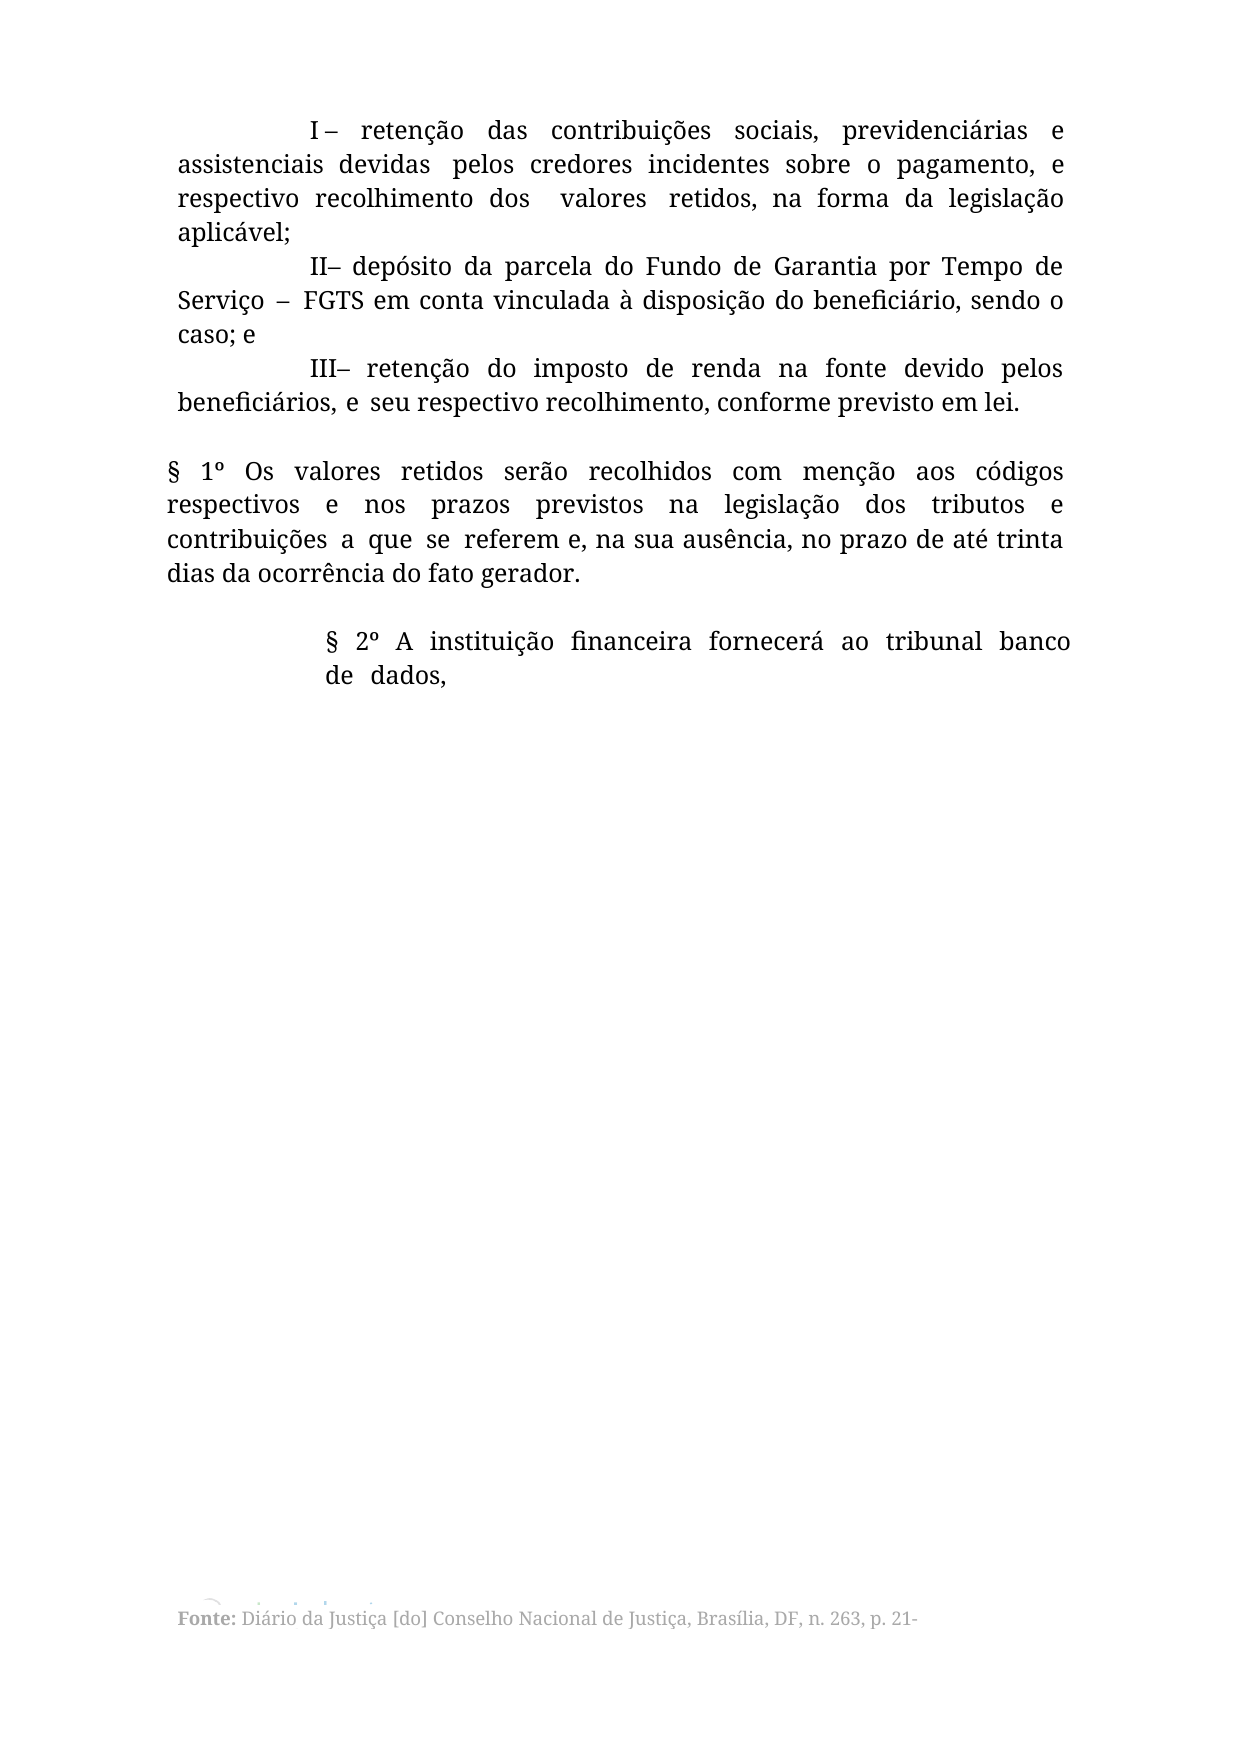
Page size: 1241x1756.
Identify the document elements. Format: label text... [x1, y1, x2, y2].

list – depósito da parcela do Fundo de Garantia por Tempo de Serviço – FGTS em conta vinculada à disposição do beneficiário, sendo o caso; e [167, 249, 1064, 351]
text § 2º A instituição financeira fornecerá ao tribunal banco de dados, [325, 623, 1076, 692]
text § 1º Os valores retidos serão recolhidos com menção aos códigos respectivos e nos prazos previstos na legislação dos tributos e contribuições a que se referem e, na sua ausência, no prazo de até trinta dias da ocorrência do fato gerador. [167, 453, 1064, 589]
picture [177, 1598, 384, 1605]
list – retenção do imposto de renda na fonte devido pelos beneficiários, e seu respectivo recolhimento, conforme previsto em lei. [167, 351, 1064, 419]
list – retenção das contribuições sociais, previdenciárias e assistenciais devidas pelos credores incidentes sobre o pagamento, e respectivo recolhimento dos valores retidos, na forma da legislação aplicável; [167, 112, 1064, 249]
